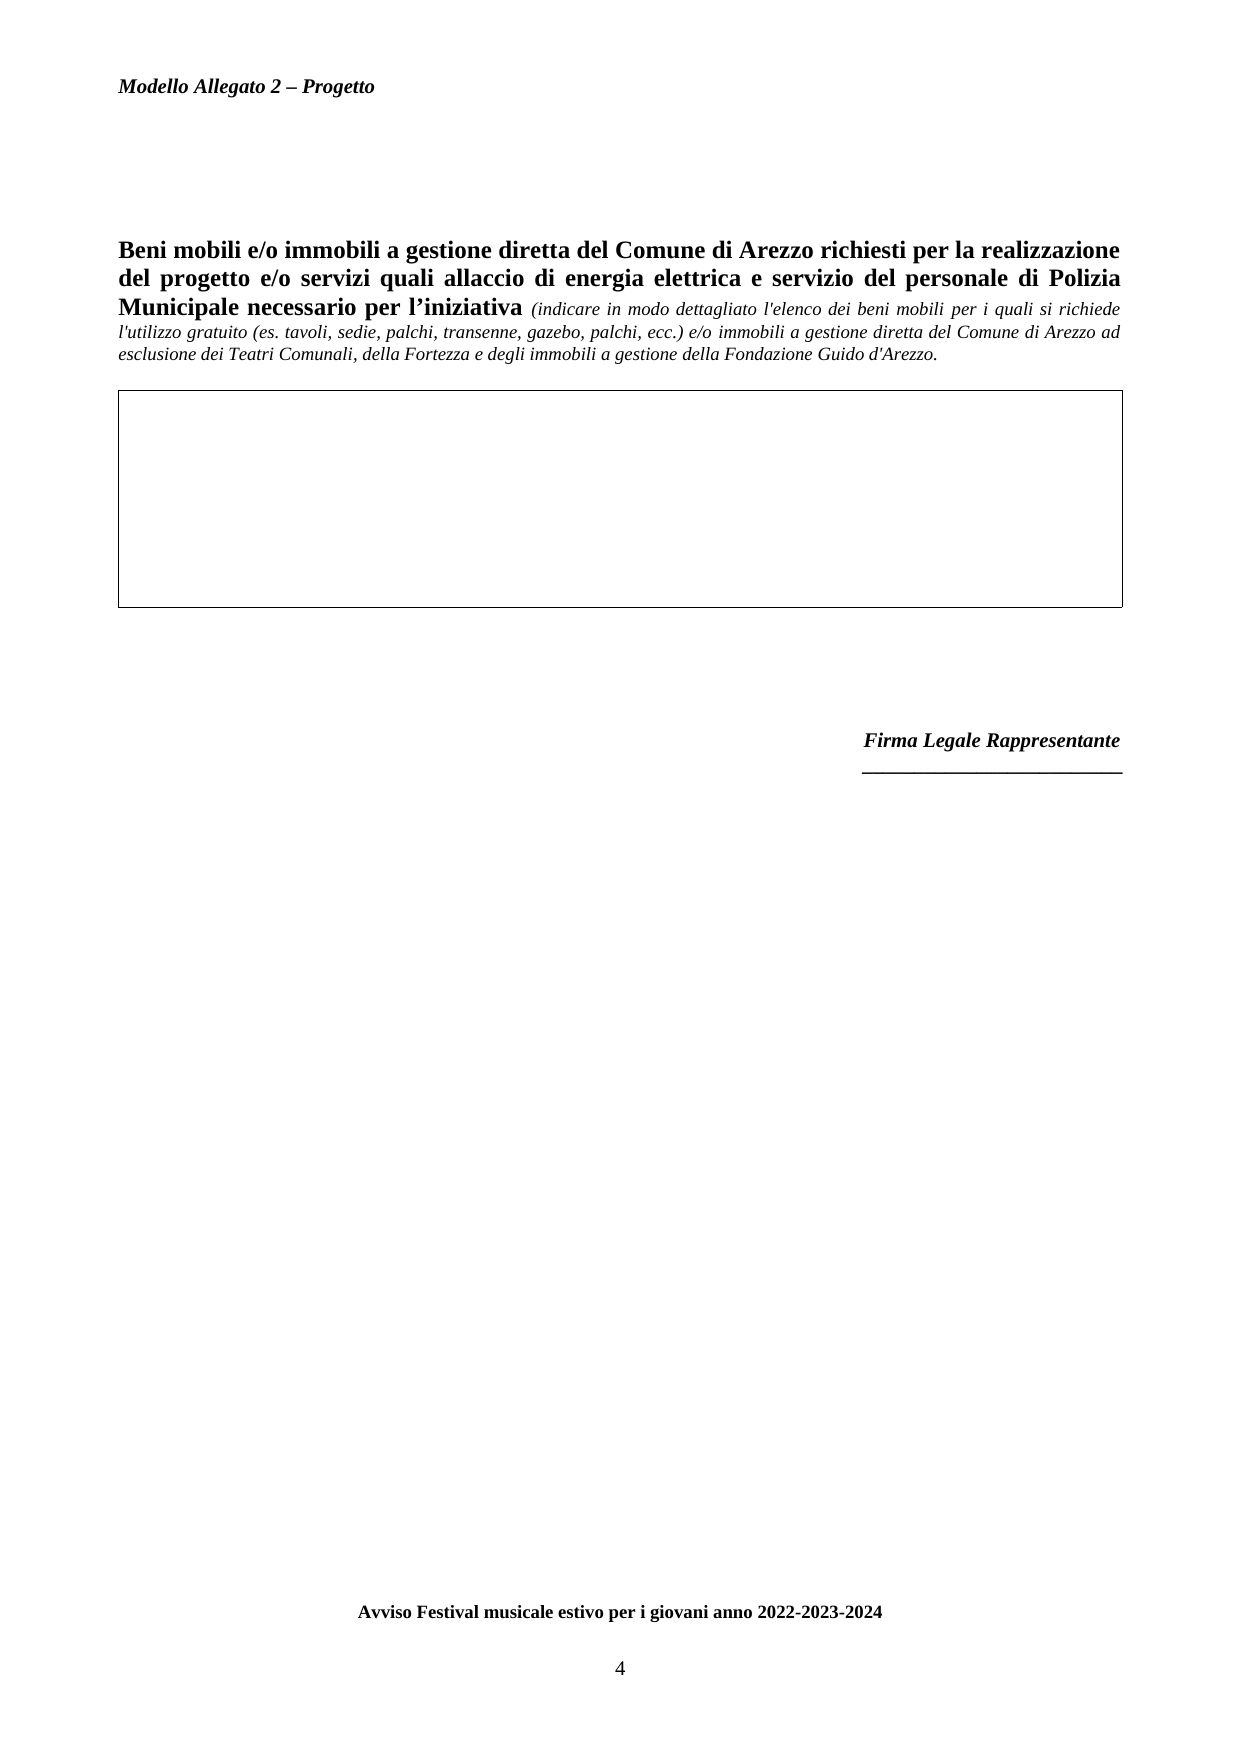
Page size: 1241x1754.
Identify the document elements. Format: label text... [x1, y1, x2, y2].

text _________________________ [118, 752, 1122, 776]
text Firma Legale Rappresentante [118, 728, 1122, 752]
text Beni mobili e/o immobili a gestione diretta del Comune di Arezzo richiesti per la realizzazione del progetto e/o servizi quali allaccio di energia elettrica e servizio del personale di Polizia Municipale necessario per l’iniziativa (indicare in modo dettagliato l'elenco dei beni mobili per i quali si richiede l'utilizzo gratuito (es. tavoli, sedie, palchi, transenne, gazebo, palchi, ecc.) e/o immobili a gestione diretta del Comune di Arezzo ad esclusione dei Teatri Comunali, della Fortezza e degli immobili a gestione della Fondazione Guido d'Arezzo. [118, 235, 1122, 364]
